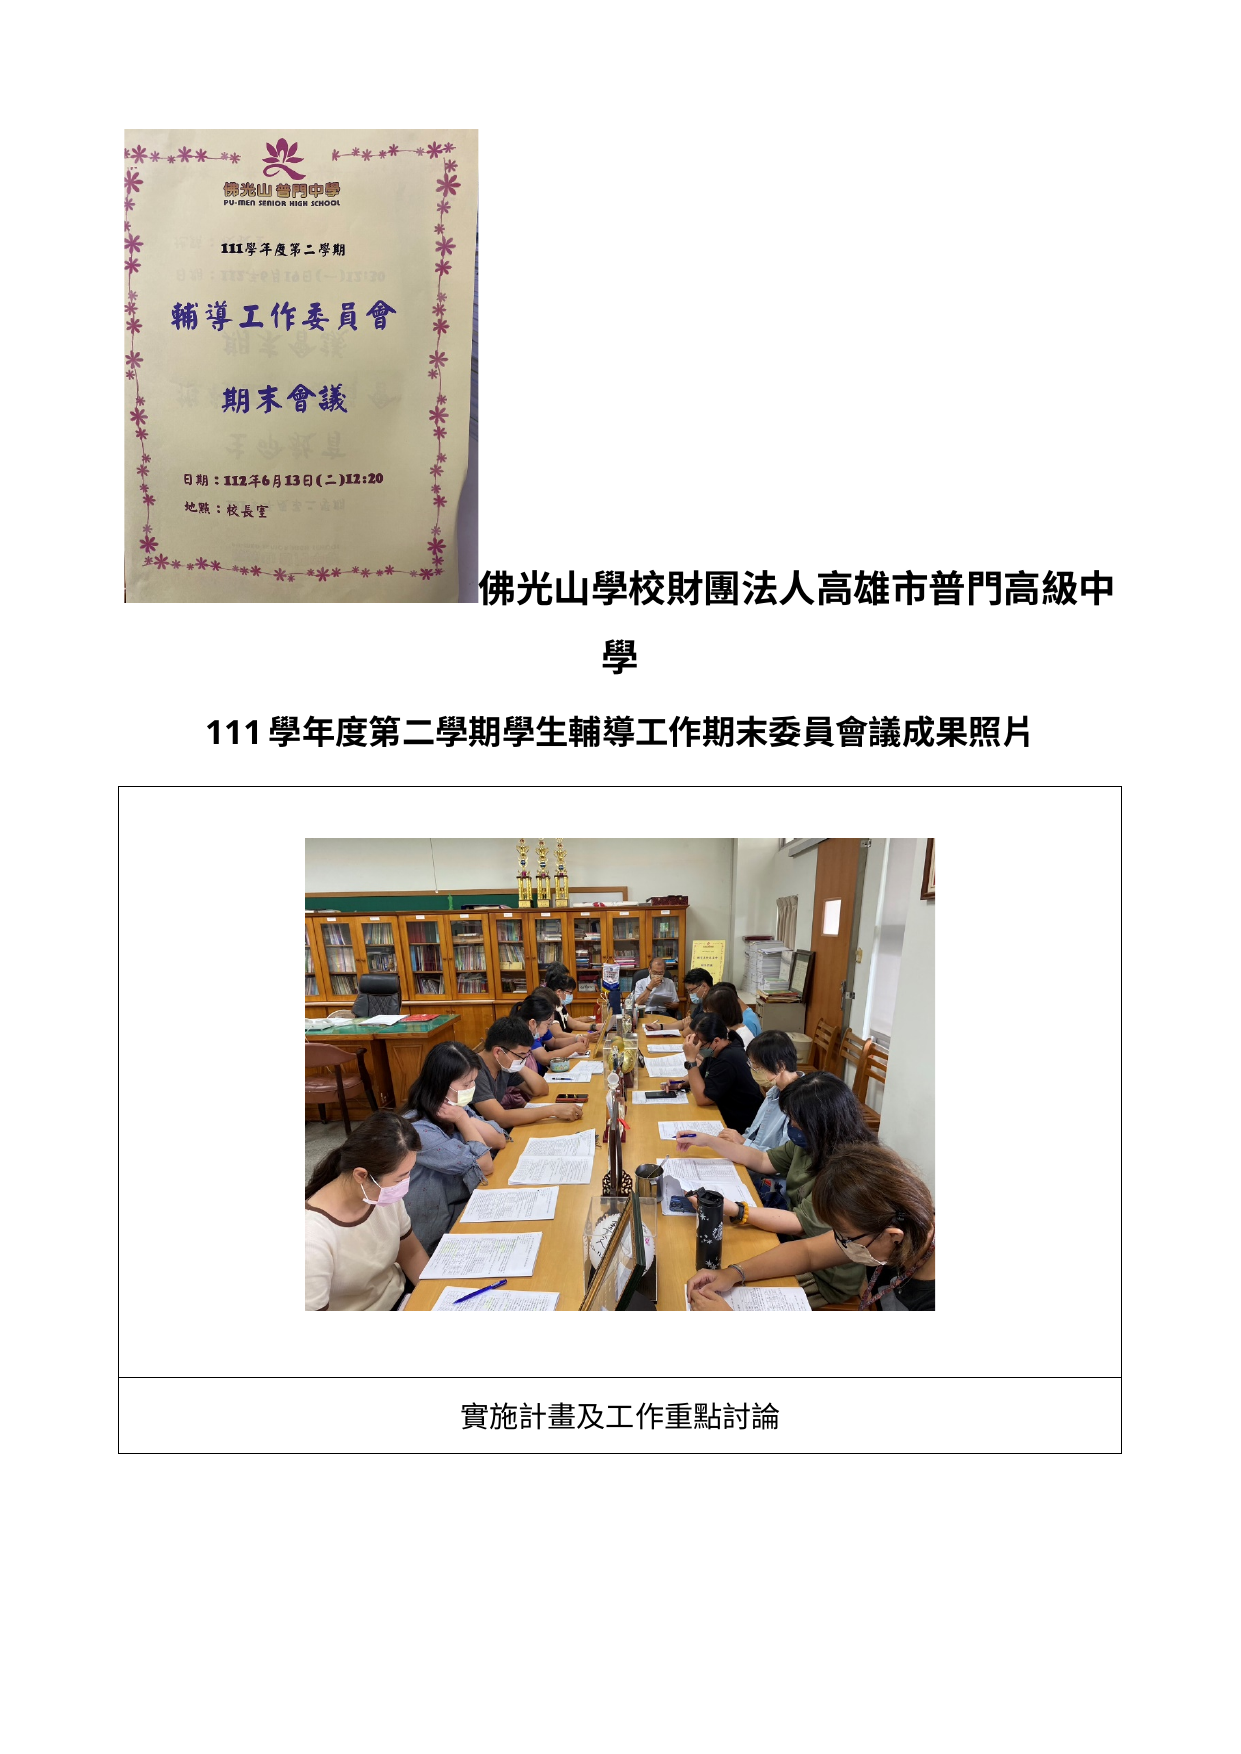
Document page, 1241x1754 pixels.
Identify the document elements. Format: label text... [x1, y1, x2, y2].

table_header [119, 787, 1121, 1377]
picture [124, 129, 479, 603]
picture [305, 838, 936, 1311]
text 佛光山學校財團法人高雄市普門高級中學 [118, 130, 1122, 692]
table_cell 實施計畫及工作重點討論 [119, 1378, 1121, 1453]
text 111學年度第二學期學生輔導工作期末委員會議成果照片 [118, 692, 1122, 767]
